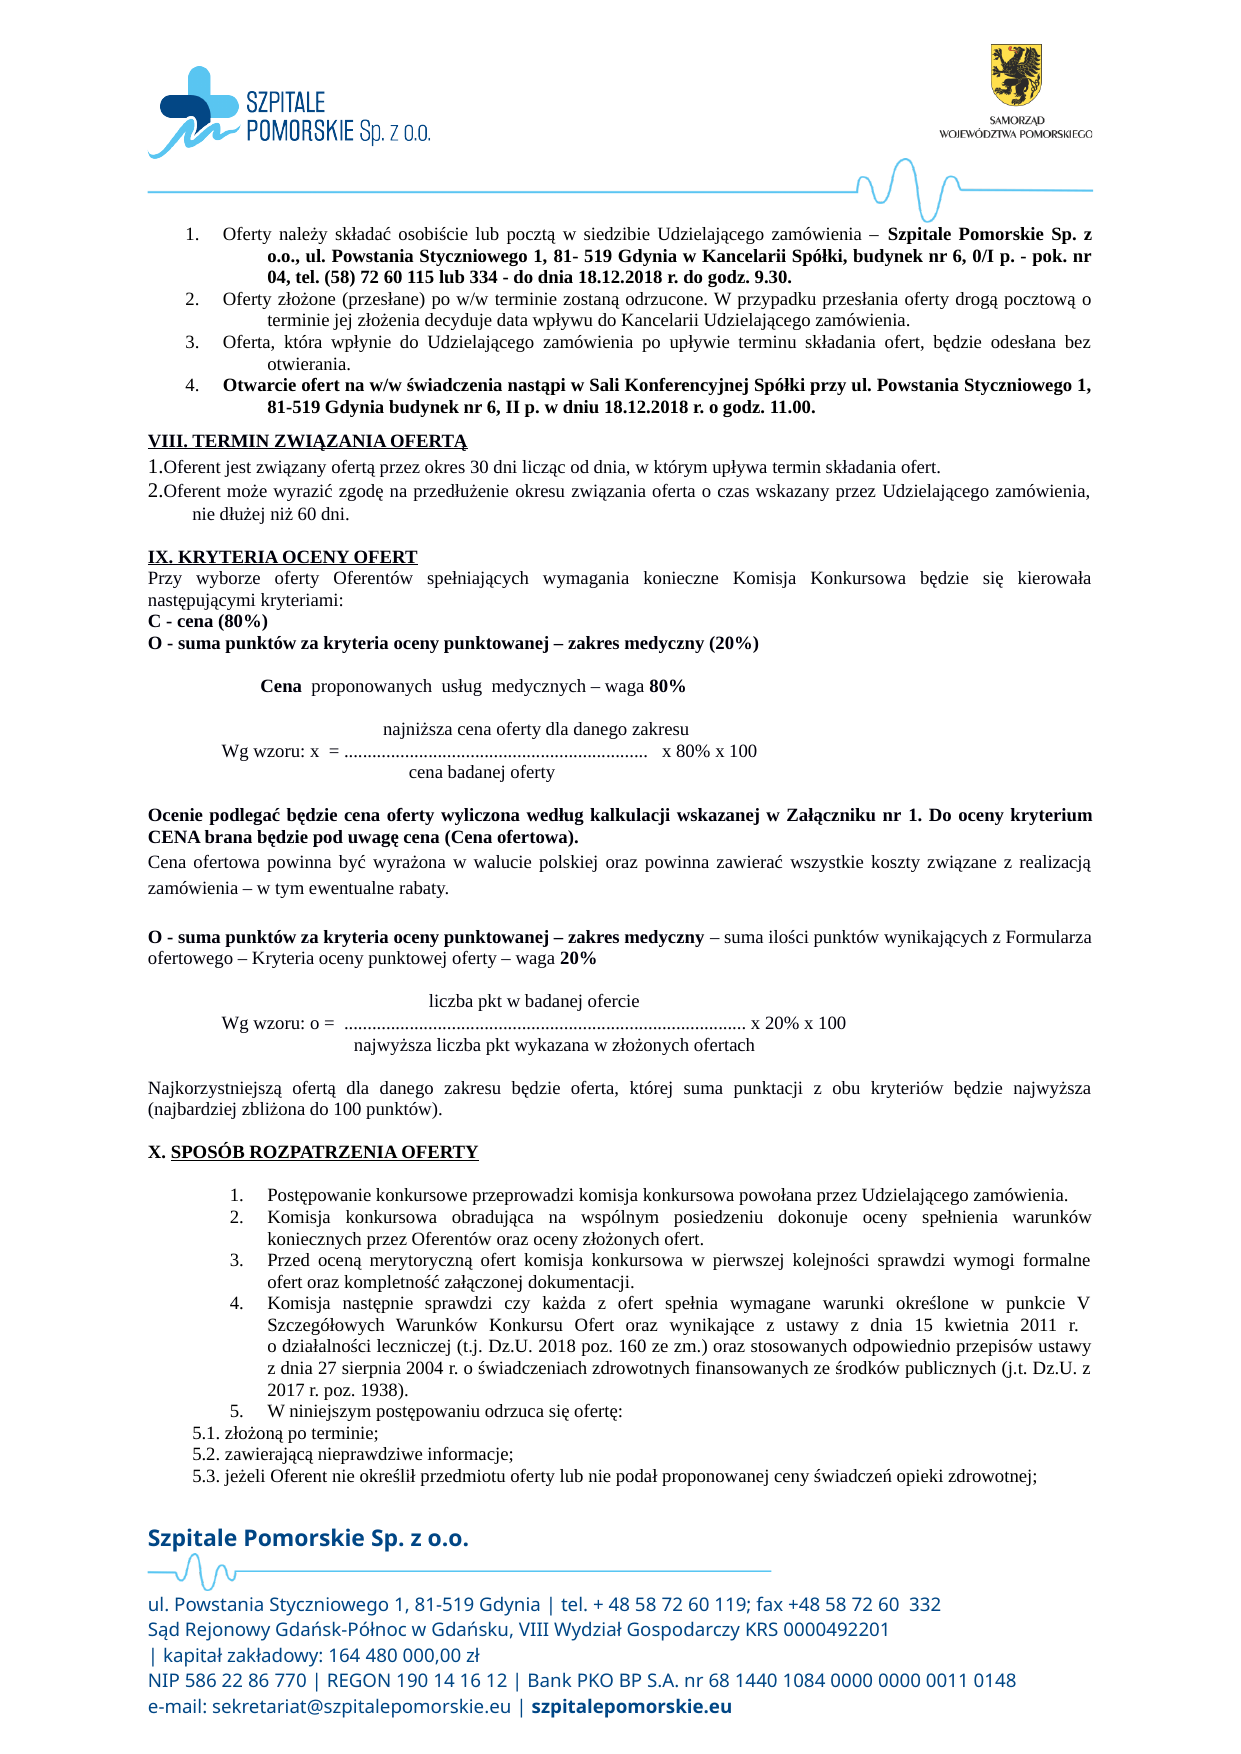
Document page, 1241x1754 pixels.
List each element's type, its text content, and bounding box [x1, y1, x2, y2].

list W niniejszym postępowaniu odrzuca się ofertę: [229, 1400, 1092, 1422]
text 5.1. złożoną po terminie; [192, 1422, 1092, 1443]
list Otwarcie ofert na w/w świadczenia nastąpi w Sali Konferencyjnej Spółki przy ul. Powstania Styczniowego 1, 81-519 Gdynia budynek nr 6, II p. w dniu 18.12.2018 r. o godz. 11.00. [185, 374, 1092, 417]
text Przy wyborze oferty Oferentów spełniających wymagania konieczne Komisja Konkursowa będzie się kierowała następującymi kryteriami: [148, 567, 1092, 610]
text liczba pkt w badanej ofercie [260, 990, 1092, 1012]
list Komisja następnie sprawdzi czy każda z ofert spełnia wymagane warunki określone w punkcie V Szczegółowych Warunków Konkursu Ofert oraz wynikające z ustawy z dnia 15 kwietnia 2011 r. o działalności leczniczej (t.j. Dz.U. 2018 poz. 160 ze zm.) oraz stosowanych odpowiednio przepisów ustawy z dnia 27 sierpnia 2004 r. o świadczeniach zdrowotnych finansowanych ze środków publicznych (j.t. Dz.U. z 2017 r. poz. 1938). [229, 1292, 1092, 1400]
text Wg wzoru: o = ...................................................................................... x 20% x 100 [148, 1012, 1092, 1033]
list Oferty należy składać osobiście lub pocztą w siedzibie Udzielającego zamówienia – Szpitale Pomorskie Sp. z o.o., ul. Powstania Styczniowego 1, 81- 519 Gdynia w Kancelarii Spółki, budynek nr 6, 0/I p. - pok. nr 04, tel. (58) 72 60 115 lub 334 - do dnia 18.12.2018 r. do godz. 9.30. [185, 223, 1092, 288]
text O - suma punktów za kryteria oceny punktowanej – zakres medyczny (20%) [148, 632, 1092, 653]
text Cena proponowanych usług medycznych – waga 80% [260, 675, 1092, 697]
list Oferent może wyrazić zgodę na przedłużenie okresu związania oferta o czas wskazany przez Udzielającego zamówienia, nie dłużej niż 60 dni. [148, 478, 1092, 524]
text Najkorzystniejszą ofertą dla danego zakresu będzie oferta, której suma punktacji z obu kryteriów będzie najwyższa (najbardziej zbliżona do 100 punktów). [148, 1077, 1092, 1120]
list Oferta, która wpłynie do Udzielającego zamówienia po upływie terminu składania ofert, będzie odesłana bez otwierania. [185, 331, 1092, 374]
list Postępowanie konkursowe przeprowadzi komisja konkursowa powołana przez Udzielającego zamówienia. [229, 1184, 1092, 1206]
text Ocenie podlegać będzie cena oferty wyliczona według kalkulacji wskazanej w Załączniku nr 1. Do oceny kryterium CENA brana będzie pod uwagę cena (Cena ofertowa). [148, 804, 1092, 847]
text VIII. TERMIN ZWIĄZANIA OFERTĄ [148, 429, 1092, 451]
text Cena ofertowa powinna być wyrażona w walucie polskiej oraz powinna zawierać wszystkie koszty związane z realizacją zamówienia – w tym ewentualne rabaty. [148, 847, 1092, 899]
text Wg wzoru: x = ................................................................. x 80% x 100 [148, 740, 1092, 761]
text najniższa cena oferty dla danego zakresu [369, 718, 1092, 740]
list Przed oceną merytoryczną ofert komisja konkursowa w pierwszej kolejności sprawdzi wymogi formalne ofert oraz kompletność załączonej dokumentacji. [229, 1249, 1092, 1292]
text O - suma punktów za kryteria oceny punktowanej – zakres medyczny – suma ilości punktów wynikających z Formularza ofertowego – Kryteria oceny punktowej oferty – waga 20% [148, 926, 1092, 969]
text IX. KRYTERIA OCENY OFERT [148, 546, 1092, 567]
list Komisja konkursowa obradująca na wspólnym posiedzeniu dokonuje oceny spełnienia warunków koniecznych przez Oferentów oraz oceny złożonych ofert. [229, 1206, 1092, 1249]
text cena badanej oferty [148, 761, 1092, 783]
list Oferent jest związany ofertą przez okres 30 dni licząc od dnia, w którym upływa termin składania ofert. [148, 454, 1092, 478]
text 5.3. jeżeli Oferent nie określił przedmiotu oferty lub nie podał proponowanej ceny świadczeń opieki zdrowotnej; [192, 1465, 1092, 1486]
text X. SPOSÓB ROZPATRZENIA OFERTY [148, 1141, 1092, 1163]
list Oferty złożone (przesłane) po w/w terminie zostaną odrzucone. W przypadku przesłania oferty drogą pocztową o terminie jej złożenia decyduje data wpływu do Kancelarii Udzielającego zamówienia. [185, 288, 1092, 331]
text najwyższa liczba pkt wykazana w złożonych ofertach [260, 1033, 1092, 1055]
text 5.2. zawierającą nieprawdziwe informacje; [192, 1443, 1092, 1465]
text C - cena (80%) [148, 610, 1092, 632]
